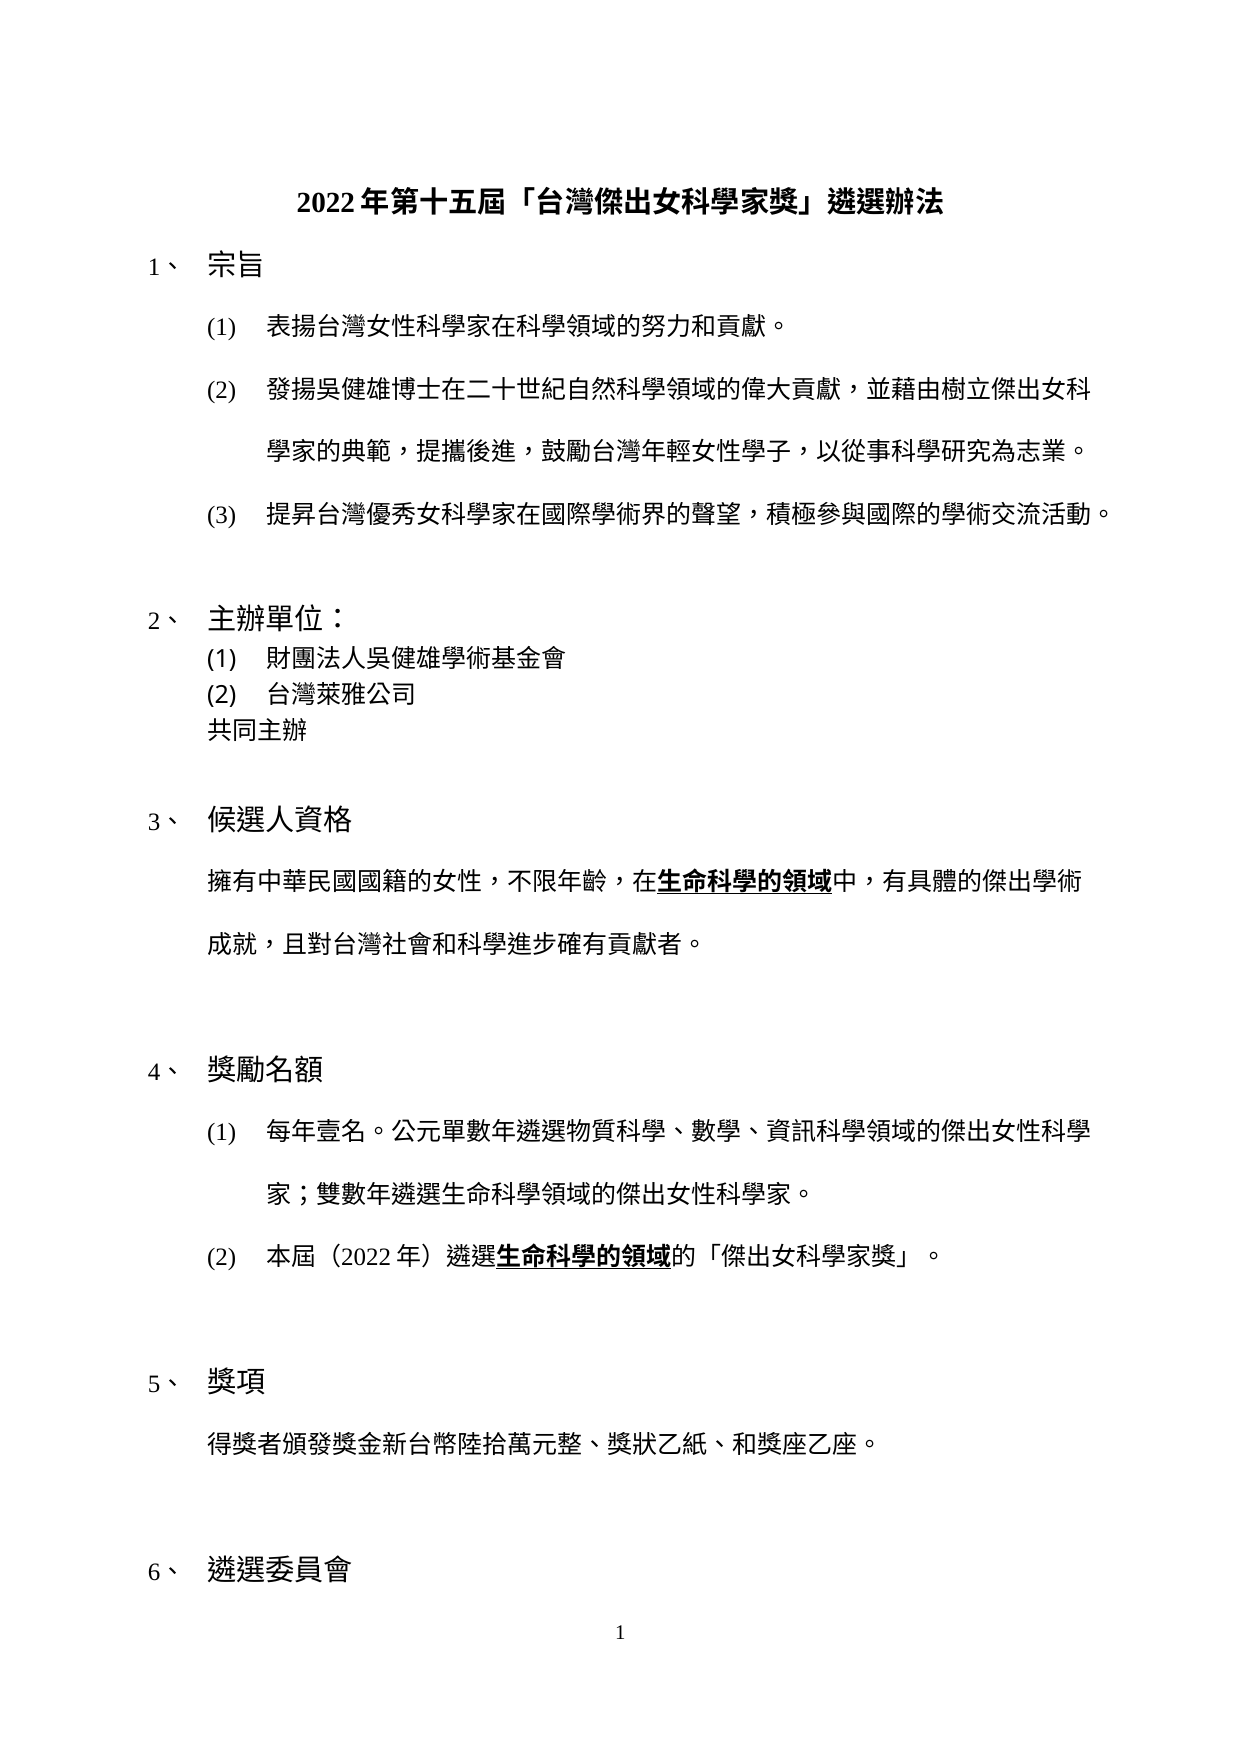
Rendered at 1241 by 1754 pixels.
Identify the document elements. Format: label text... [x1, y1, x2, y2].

list 本屆（2022年）遴選生命科學的領域的「傑出女科學家獎」。 [207, 1213, 1092, 1276]
list 發揚吳健雄博士在二十世紀自然科學領域的偉大貢獻，並藉由樹立傑出女科學家的典範，提攜後進，鼓勵台灣年輕女性學子，以從事科學研究為志業。 [207, 346, 1092, 471]
list 遴選委員會 [148, 1526, 1092, 1588]
list 財團法人吳健雄學術基金會 [207, 638, 1092, 674]
list 每年壹名。公元單數年遴選物質科學、數學、資訊科學領域的傑出女性科學家；雙數年遴選生命科學領域的傑出女性科學家。 [207, 1088, 1092, 1213]
text 得獎者頒發獎金新台幣陸拾萬元整、獎狀乙紙、和獎座乙座。 [207, 1401, 1092, 1463]
text 擁有中華民國國籍的女性，不限年齡，在生命科學的領域中，有具體的傑出學術成就，且對台灣社會和科學進步確有貢獻者。 [207, 838, 1092, 963]
list 獎項 [148, 1338, 1092, 1401]
list 提昇台灣優秀女科學家在國際學術界的聲望，積極參與國際的學術交流活動。 [207, 471, 1092, 533]
list 獎勵名額 [148, 1026, 1092, 1088]
list 候選人資格 [148, 776, 1092, 838]
list 主辦單位： [148, 596, 1092, 638]
list 台灣萊雅公司 [207, 674, 1092, 711]
list 宗旨 [148, 221, 1092, 283]
list 表揚台灣女性科學家在科學領域的努力和貢獻。 [207, 283, 1092, 346]
text 共同主辦 [207, 711, 1092, 747]
text 2022年第十五屆「台灣傑出女科學家獎」遴選辦法 [148, 158, 1092, 221]
